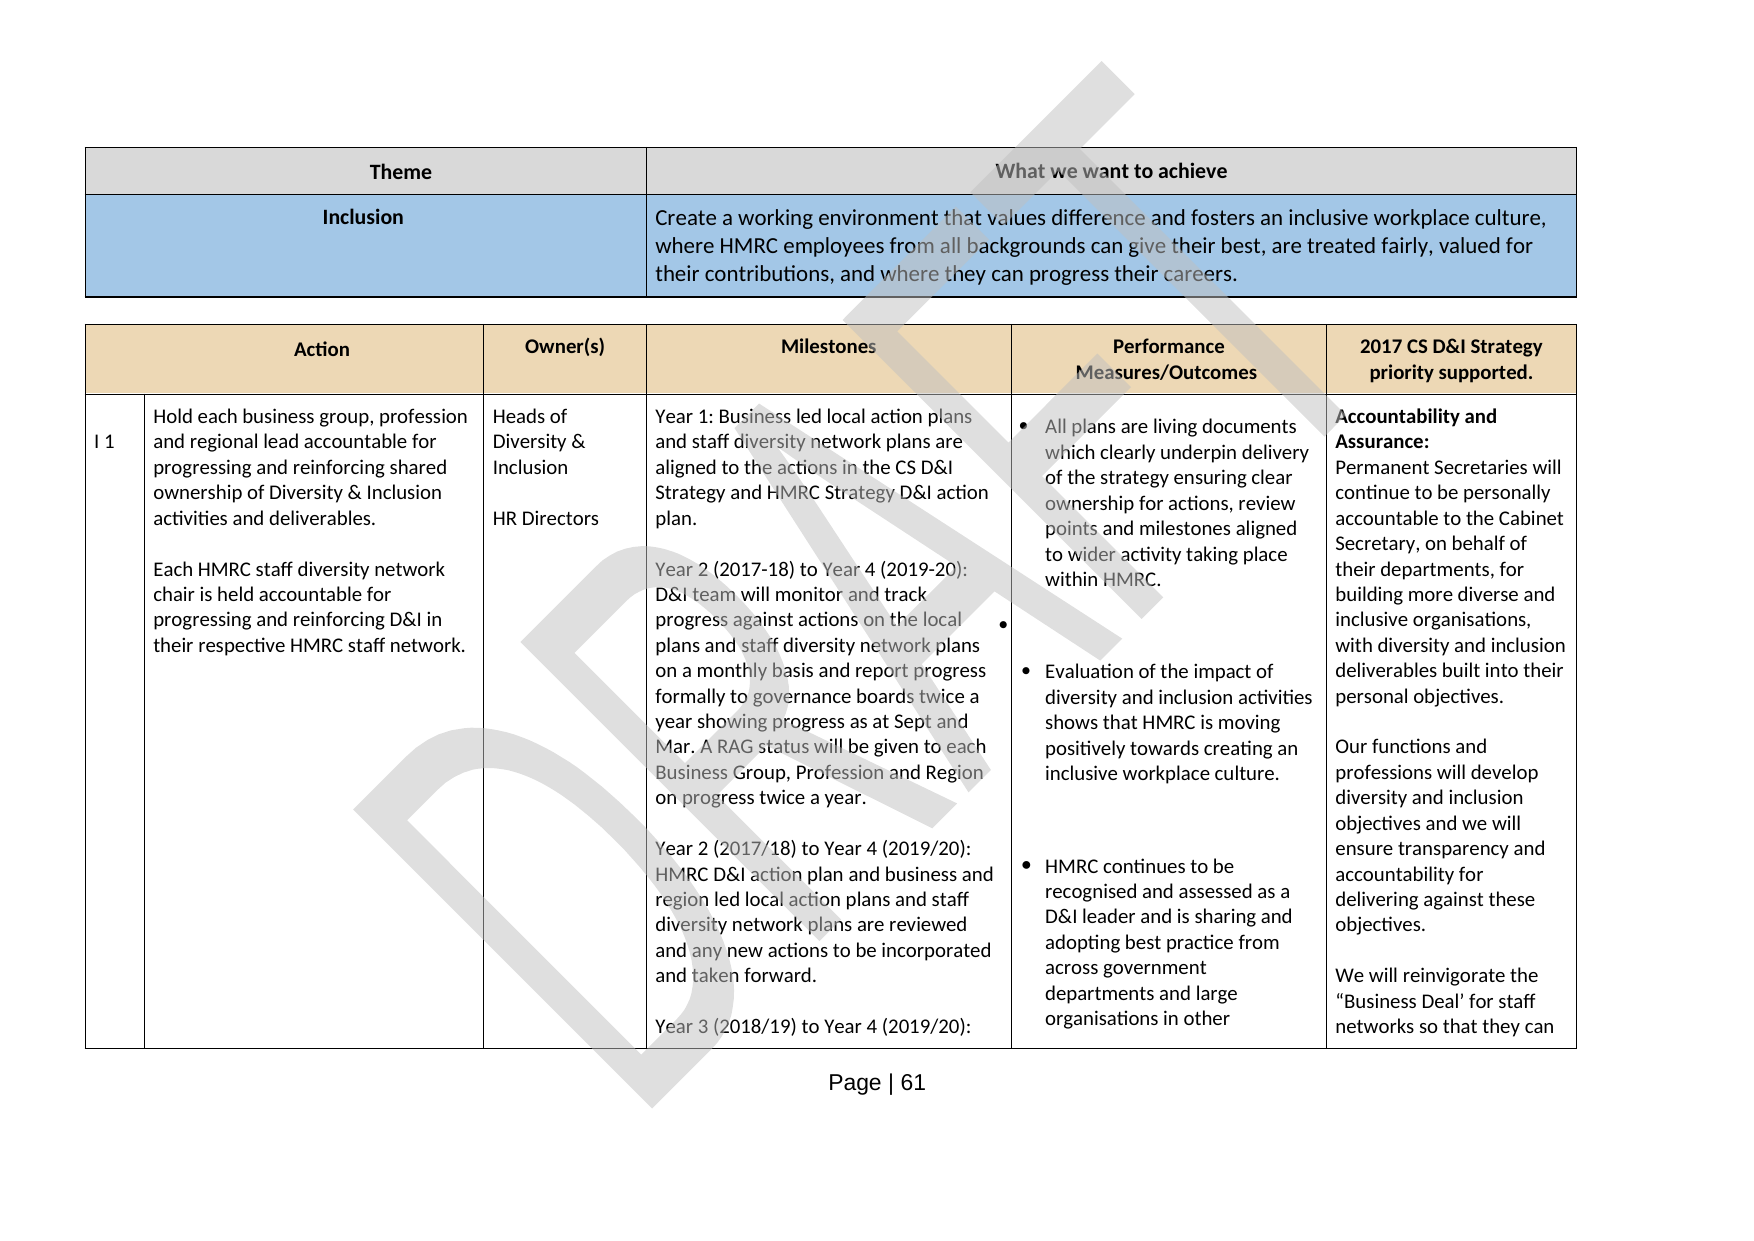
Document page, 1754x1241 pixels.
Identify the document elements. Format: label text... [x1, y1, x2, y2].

table_cell All plans are living documents which clearly underpin delivery of the strategy ensuring clear ownership for actions, review points and milestones aligned to wider activity taking place within HMRC. Evaluation of the impact of diversity and inclusion activities shows that HMRC is moving positively towards creating an inclusive workplace culture. HMRC continues to be recognised and assessed as a D&I leader and is sharing and adopting best practice from across government departments and large organisations in other employment sectors. [1012, 395, 1326, 1048]
table_header Theme [86, 148, 646, 194]
table_cell I 1 [86, 395, 144, 1048]
table_header 2017 CS D&I Strategy priority supported. [1327, 325, 1576, 393]
table_cell Create a working environment that values difference and fosters an inclusive workplace culture, where HMRC employees from all backgrounds can give their best, are treated fairly, valued for their contributions, and where they can progress their careers. [647, 195, 1182, 296]
table_cell Hold each business group, profession and regional lead accountable for progressing and reinforcing shared ownership of Diversity & Inclusion activities and deliverables. Each HMRC staff diversity network chair is held accountable for progressing and reinforcing D&I in their respective HMRC staff network. [145, 395, 483, 1048]
table_header Performance Measures/Outcomes [1012, 325, 1279, 393]
table_cell Accountability and Assurance: Permanent Secretaries will continue to be personally accountable to the Cabinet Secretary, on behalf of their departments, for building more diverse and inclusive organisations, with diversity and inclusion deliverables built into their personal objectives. Our functions and professions will develop diversity and inclusion objectives and we will ensure transparency and accountability for delivering against these objectives. We will reinvigorate the “Business Deal’ for staff networks so that they can [1327, 395, 1576, 1048]
table_cell Heads of Diversity & Inclusion HR Directors [484, 395, 646, 827]
table_header Milestones [647, 325, 914, 393]
table_header Action [86, 325, 483, 393]
table_cell [484, 769, 646, 1048]
table_cell Year 1: Business led local action plans and staff diversity network plans are aligned to the actions in the CS D&I Strategy and HMRC Strategy D&I action plan. Year 2 (2017-18) to Year 4 (2019-20): D&I team will monitor and track progress against actions on the local plans and staff diversity network plans on a monthly basis and report progress formally to governance boards twice a year showing progress as at Sept and Mar. A RAG status will be given to each Business Group, Profession and Region on progress twice a year. Year 2 (2017/18) to Year 4 (2019/20): HMRC D&I action plan and business and region led local action plans and staff diversity network plans are reviewed and any new actions to be incorporated and taken forward. Year 3 (2018/19) to Year 4 (2019/20): [647, 395, 1011, 1048]
table_cell Create a working environment that values difference and fosters an inclusive workplace culture, where HMRC employees from all backgrounds can give their best, are treated fairly, valued for their contributions, and where they can progress their careers. [1127, 195, 1576, 296]
table_header What we want to achieve [1036, 172, 1080, 194]
table_header Owner(s) [484, 325, 646, 393]
table_header What we want to achieve [1081, 148, 1576, 194]
table_header What we want to achieve [647, 148, 1013, 194]
table_header Performance Measures/Outcomes [1257, 325, 1326, 393]
table_header [898, 325, 1011, 393]
table_cell Inclusion [86, 195, 646, 296]
